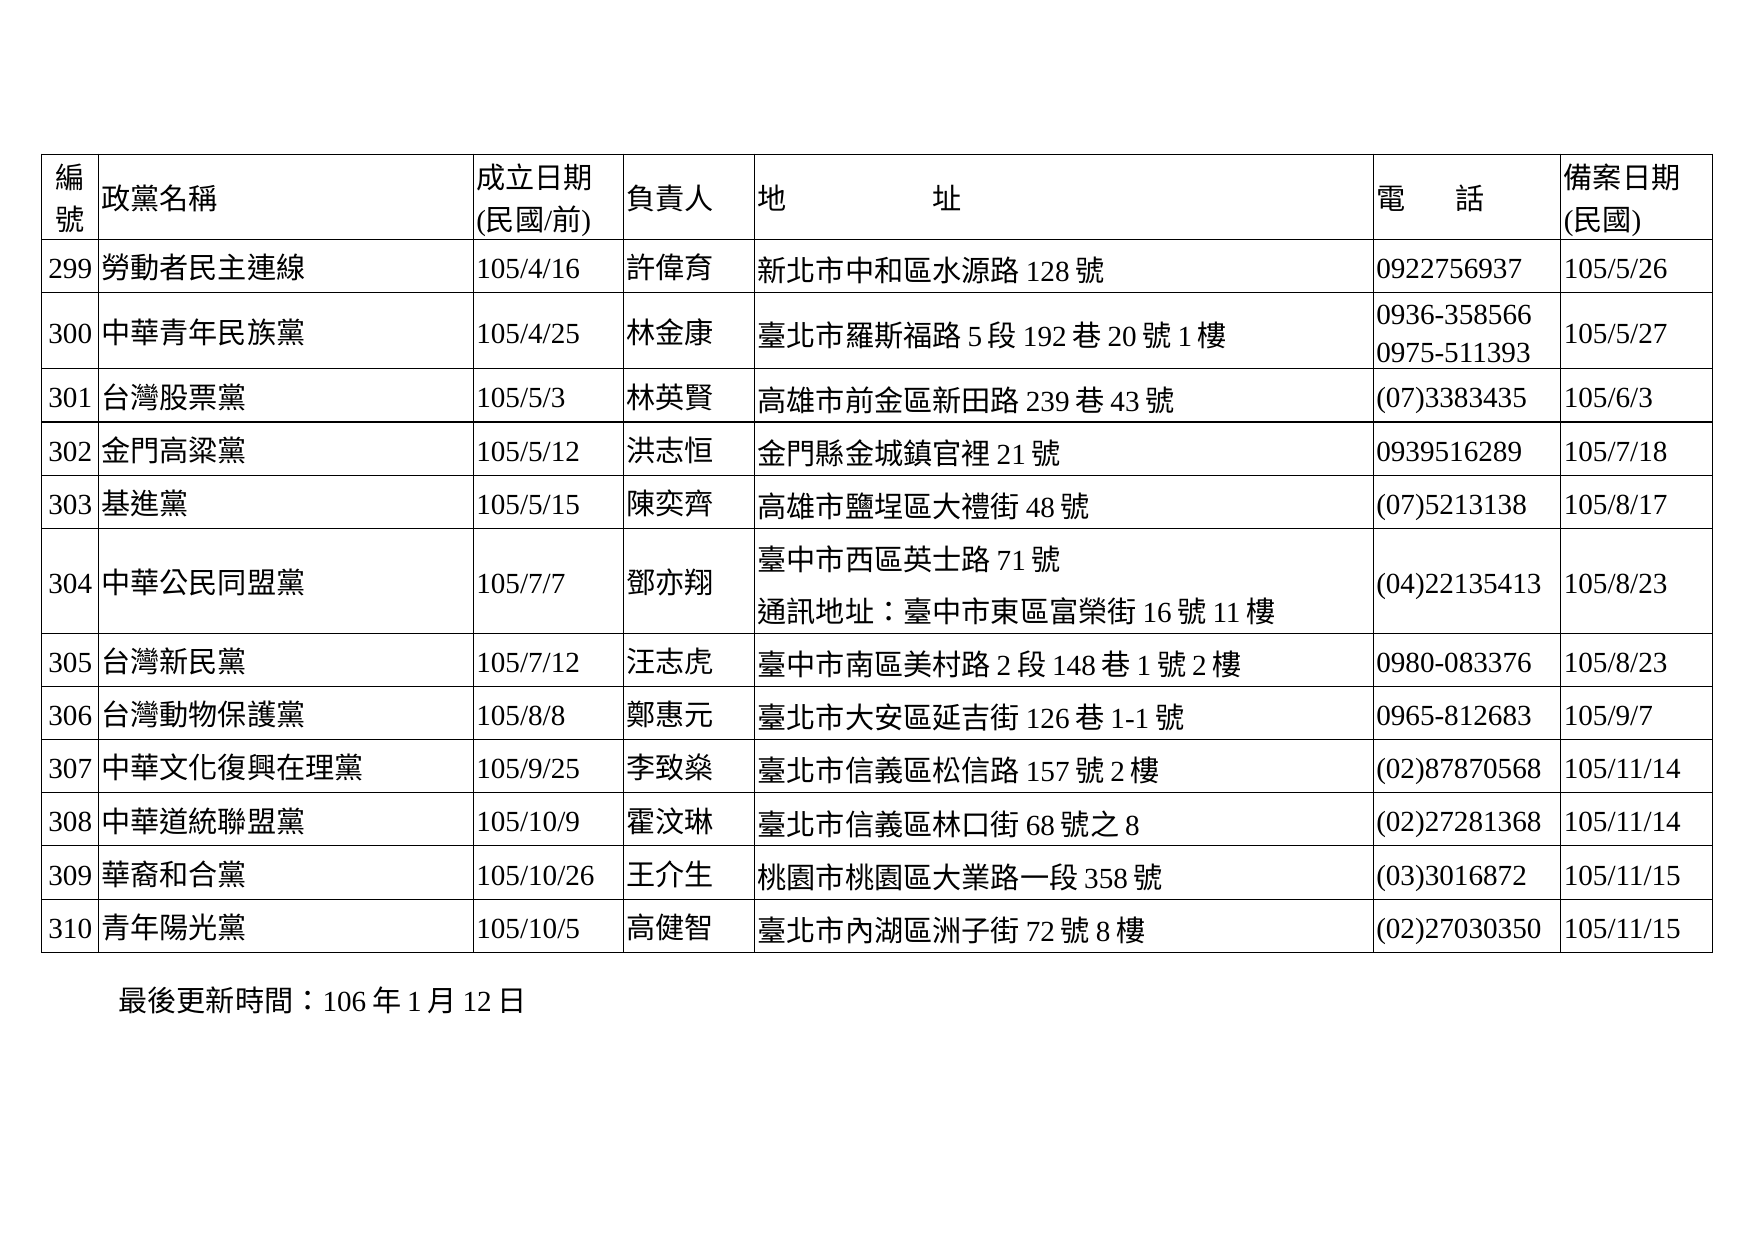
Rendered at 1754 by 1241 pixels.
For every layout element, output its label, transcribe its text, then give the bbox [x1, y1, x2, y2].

table_cell 勞動者民主連線 [99, 240, 473, 292]
table_cell 林英賢 [624, 369, 754, 421]
table_cell 306 [42, 687, 98, 739]
table_cell 0936-358566 0975-511393 [1374, 293, 1560, 368]
table_cell 105/10/26 [474, 846, 623, 898]
table_cell 華裔和合黨 [99, 846, 473, 898]
table_header 政黨名稱 [99, 155, 473, 239]
table_header 編號 [42, 155, 98, 239]
table_cell 王介生 [624, 846, 754, 898]
table_cell 105/10/9 [474, 793, 623, 845]
table_cell 鄭惠元 [624, 687, 754, 739]
table_cell 105/9/7 [1561, 687, 1712, 739]
table_header 負責人 [624, 155, 754, 239]
table_cell 臺中市西區英士路71號 通訊地址：臺中市東區富榮街16號11樓 [755, 529, 1373, 633]
table_cell 105/5/27 [1561, 293, 1712, 368]
table_cell 中華公民同盟黨 [99, 529, 473, 633]
table_header 電 話 [1374, 155, 1560, 239]
table_cell 青年陽光黨 [99, 900, 473, 952]
table_cell 299 [42, 240, 98, 292]
table_header 成立日期 (民國/前) [474, 155, 623, 239]
table_cell (04)22135413 [1374, 529, 1560, 633]
table_cell 105/9/25 [474, 740, 623, 792]
table_cell 金門縣金城鎮官裡21號 [755, 423, 1373, 474]
table_cell 305 [42, 634, 98, 686]
table_cell 鄧亦翔 [624, 529, 754, 633]
table_cell 0939516289 [1374, 423, 1560, 474]
table_cell 0980-083376 [1374, 634, 1560, 686]
table_cell 105/10/5 [474, 900, 623, 952]
table_cell 霍汶琳 [624, 793, 754, 845]
table_cell 105/8/17 [1561, 476, 1712, 528]
table_cell 308 [42, 793, 98, 845]
table_cell 基進黨 [99, 476, 473, 528]
table_cell 105/8/8 [474, 687, 623, 739]
table_cell 中華青年民族黨 [99, 293, 473, 368]
table_cell 304 [42, 529, 98, 633]
table_cell 301 [42, 369, 98, 421]
table_cell 高健智 [624, 900, 754, 952]
table_cell 300 [42, 293, 98, 368]
table_cell 臺北市內湖區洲子街72號8樓 [755, 900, 1373, 952]
table_cell 臺北市信義區松信路157號2樓 [755, 740, 1373, 792]
table_cell 台灣股票黨 [99, 369, 473, 421]
table_cell 高雄市前金區新田路239巷43號 [755, 369, 1373, 421]
table_cell 中華道統聯盟黨 [99, 793, 473, 845]
table_cell 105/7/12 [474, 634, 623, 686]
table_cell 302 [42, 423, 98, 474]
table_cell 臺北市羅斯福路5段192巷20號1樓 [755, 293, 1373, 368]
table_cell 105/5/3 [474, 369, 623, 421]
table_cell 105/4/16 [474, 240, 623, 292]
table_cell 105/11/15 [1561, 846, 1712, 898]
table_cell 105/7/18 [1561, 423, 1712, 474]
table_cell 陳奕齊 [624, 476, 754, 528]
table_cell 中華文化復興在理黨 [99, 740, 473, 792]
table_cell (02)27281368 [1374, 793, 1560, 845]
table_cell 105/6/3 [1561, 369, 1712, 421]
table_cell 310 [42, 900, 98, 952]
text 最後更新時間：106年1月12日 [118, 978, 1636, 1020]
table_cell 0965-812683 [1374, 687, 1560, 739]
table_cell 303 [42, 476, 98, 528]
table_cell 洪志恒 [624, 423, 754, 474]
table_cell 105/11/14 [1561, 793, 1712, 845]
table_cell 臺北市大安區延吉街126巷1-1號 [755, 687, 1373, 739]
table_cell 105/5/15 [474, 476, 623, 528]
table_cell (02)27030350 [1374, 900, 1560, 952]
table_cell 臺北市信義區林口街68號之8 [755, 793, 1373, 845]
table_cell 105/5/26 [1561, 240, 1712, 292]
table_header 備案日期 (民國) [1561, 155, 1712, 239]
table_cell (02)87870568 [1374, 740, 1560, 792]
table_cell 105/4/25 [474, 293, 623, 368]
table_cell 105/11/14 [1561, 740, 1712, 792]
table_cell 105/7/7 [474, 529, 623, 633]
table_cell 309 [42, 846, 98, 898]
table_cell 台灣新民黨 [99, 634, 473, 686]
table_cell (07)3383435 [1374, 369, 1560, 421]
table_header 地 址 [755, 155, 1373, 239]
table_cell 金門高粱黨 [99, 423, 473, 474]
table_cell 新北市中和區水源路128號 [755, 240, 1373, 292]
table_cell 李致燊 [624, 740, 754, 792]
table_cell 105/8/23 [1561, 529, 1712, 633]
table_cell (07)5213138 [1374, 476, 1560, 528]
table_cell 林金康 [624, 293, 754, 368]
table_cell 105/11/15 [1561, 900, 1712, 952]
table_cell (03)3016872 [1374, 846, 1560, 898]
table_cell 汪志虎 [624, 634, 754, 686]
table_cell 桃園市桃園區大業路一段358號 [755, 846, 1373, 898]
table_cell 台灣動物保護黨 [99, 687, 473, 739]
table_cell 105/5/12 [474, 423, 623, 474]
table_cell 0922756937 [1374, 240, 1560, 292]
table_cell 高雄市鹽埕區大禮街48號 [755, 476, 1373, 528]
table_cell 臺中市南區美村路2段148巷1號2樓 [755, 634, 1373, 686]
table_cell 許偉育 [624, 240, 754, 292]
table_cell 307 [42, 740, 98, 792]
table_cell 105/8/23 [1561, 634, 1712, 686]
